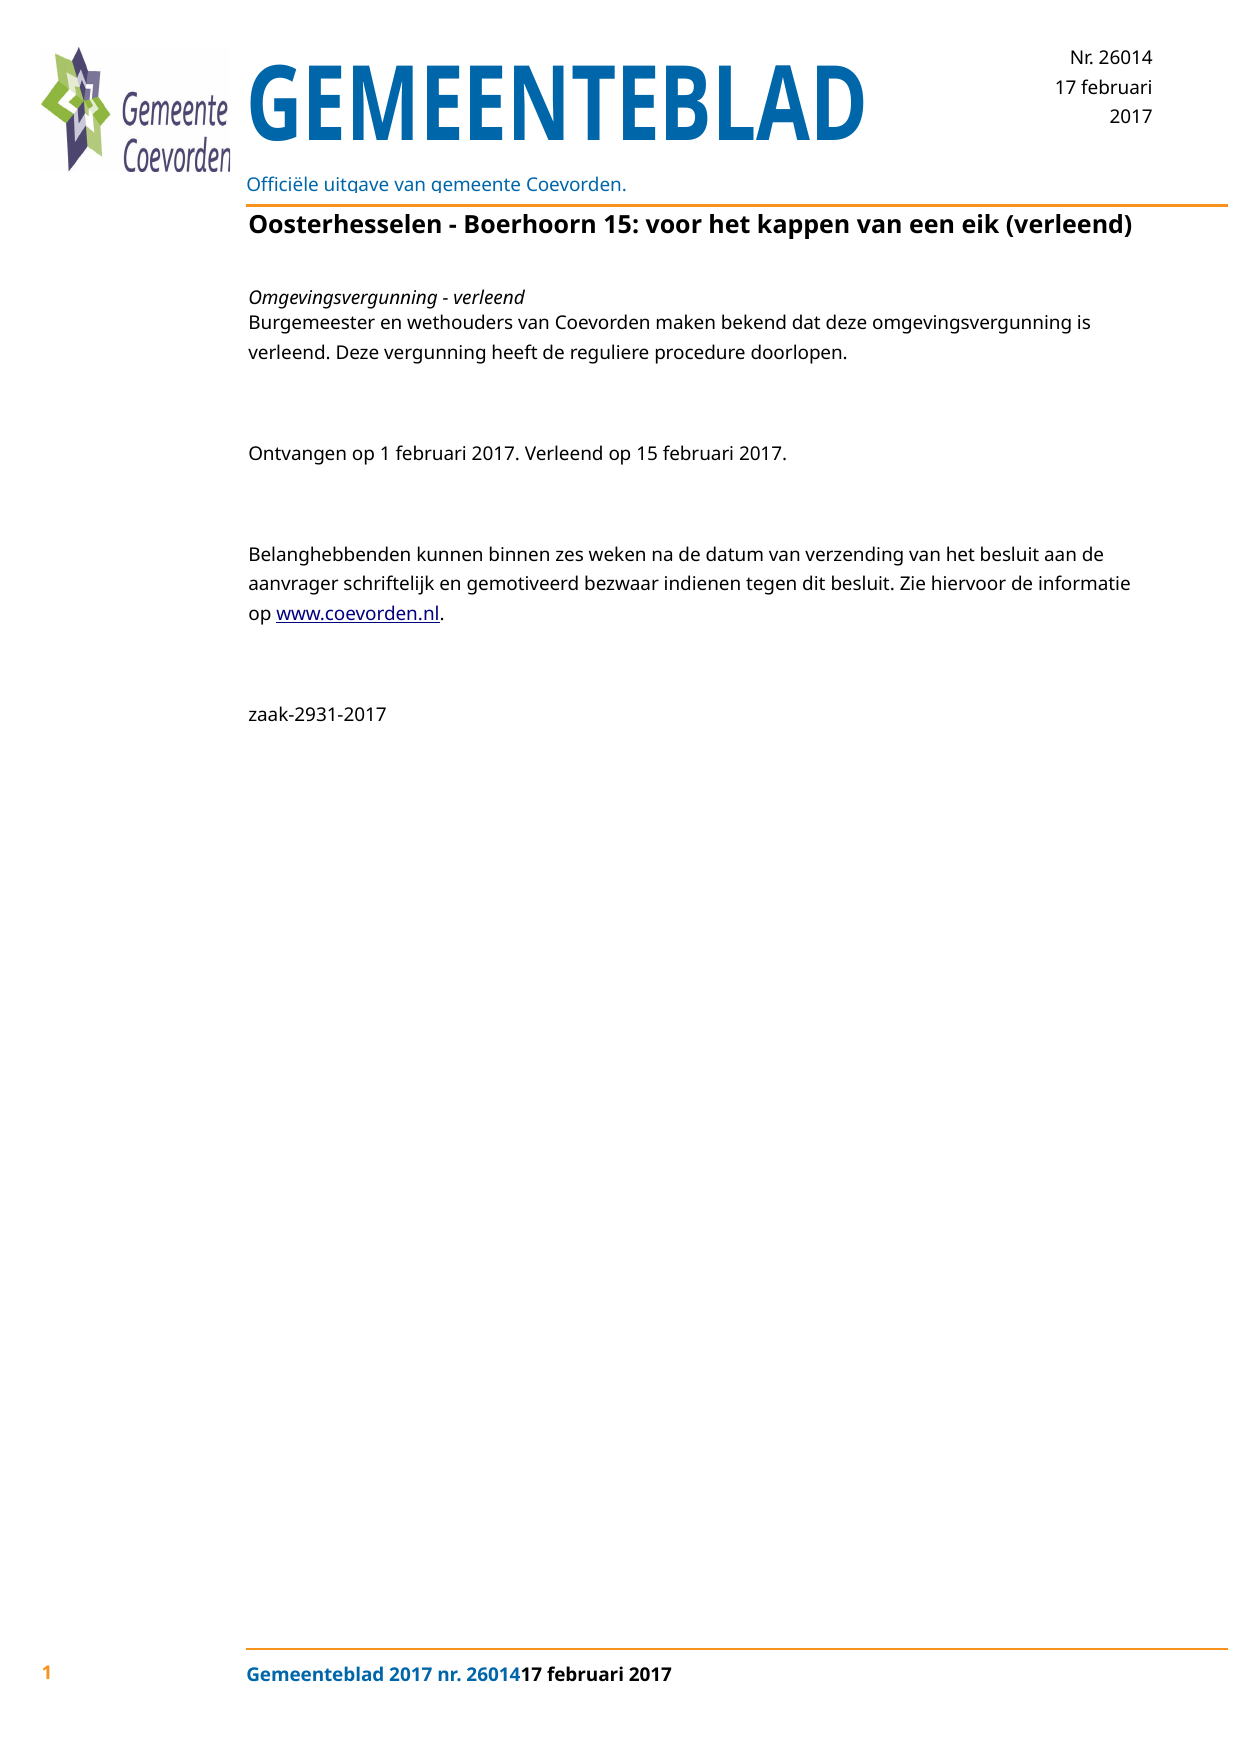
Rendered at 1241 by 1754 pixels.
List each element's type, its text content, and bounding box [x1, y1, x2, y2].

text Omgevingsvergunning - verleend [248, 284, 1152, 309]
text Belanghebbenden kunnen binnen zes weken na de datum van verzending van het besluit aan de aanvrager schriftelijk en gemotiveerd bezwaar indienen tegen dit besluit. Zie hiervoor de informatie op www.coevorden.nl. [248, 541, 1152, 626]
text Ontvangen op 1 februari 2017. Verleend op 15 februari 2017. [248, 440, 1152, 466]
text Oosterhesselen - Boerhoorn 15: voor het kappen van een eik (verleend) [248, 207, 1152, 241]
picture [41, 47, 231, 172]
text zaak-2931-2017 [248, 701, 1152, 727]
text Burgemeester en wethouders van Coevorden maken bekend dat deze omgevingsvergunning is verleend. Deze vergunning heeft de reguliere procedure doorlopen. [248, 309, 1152, 365]
